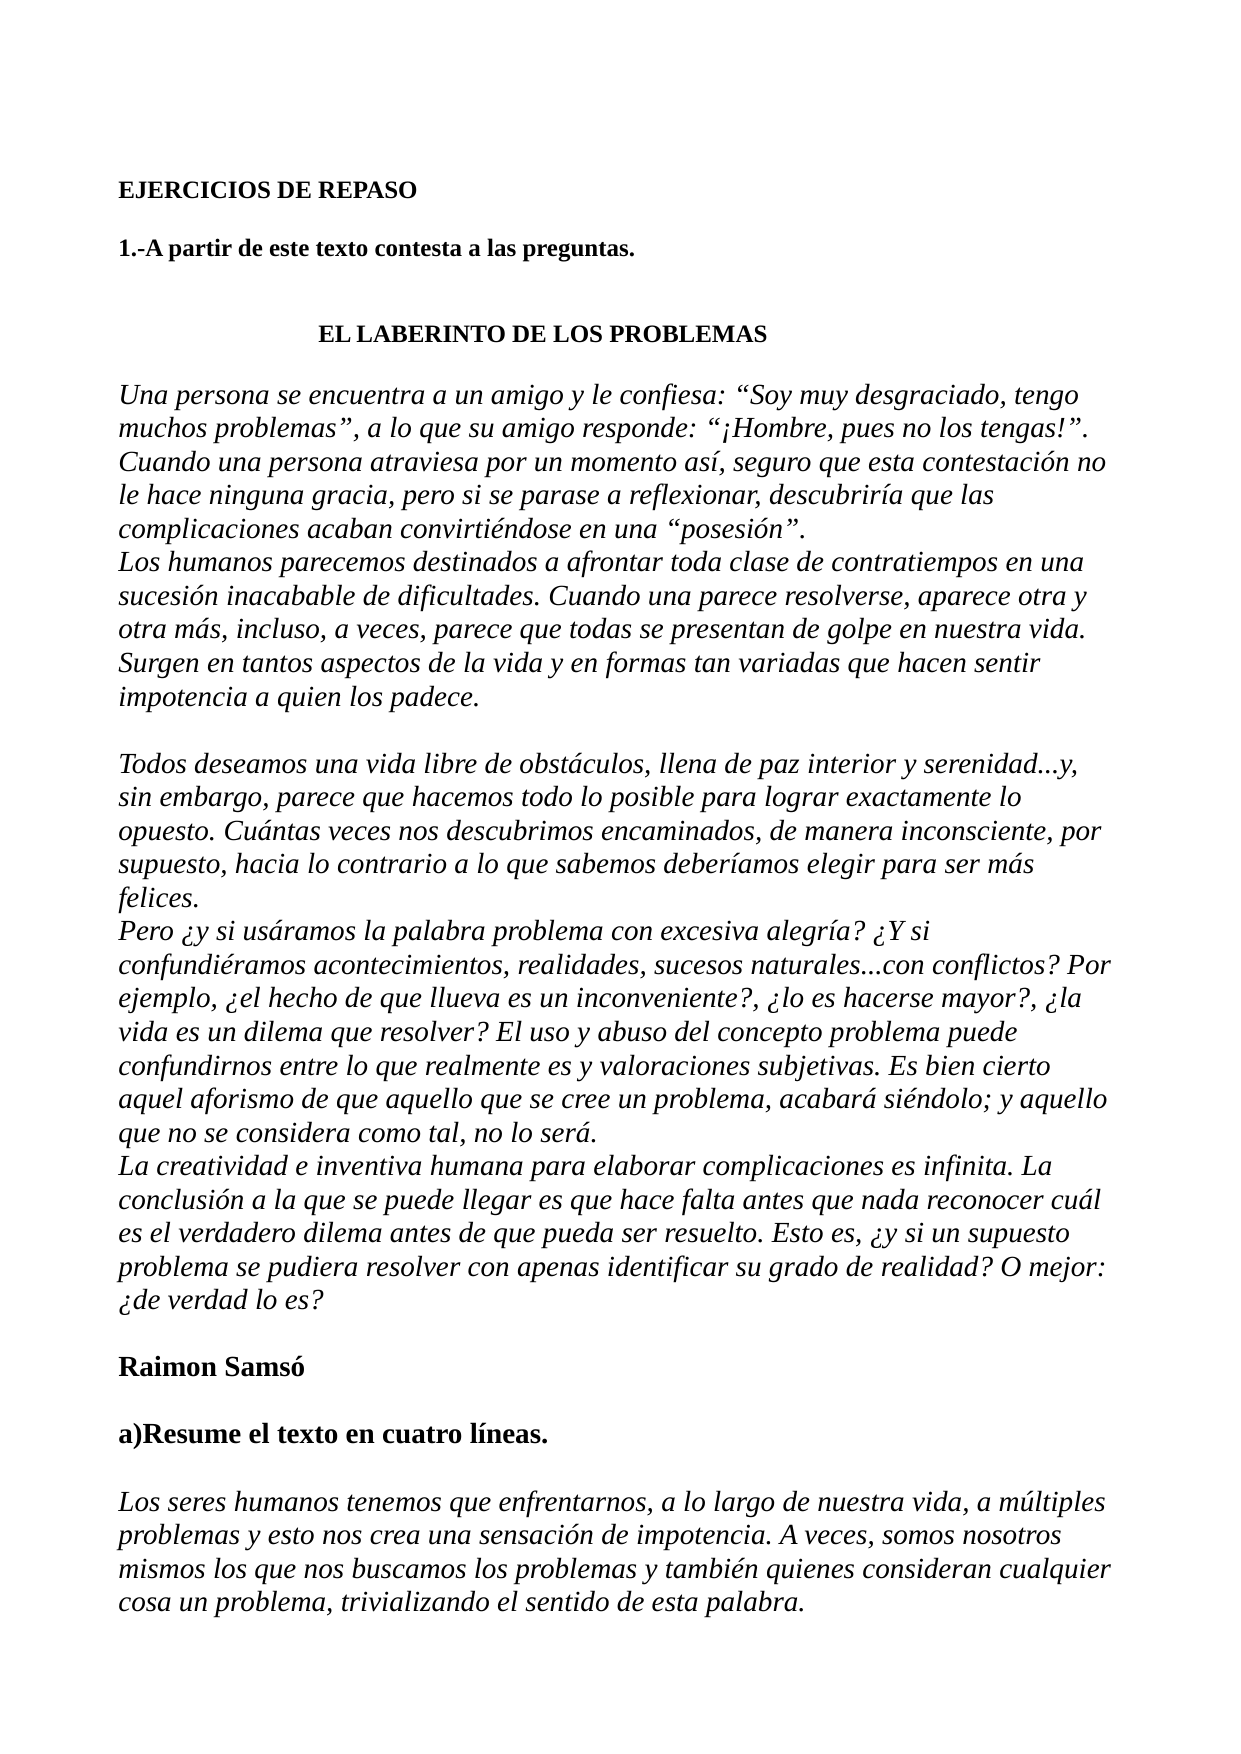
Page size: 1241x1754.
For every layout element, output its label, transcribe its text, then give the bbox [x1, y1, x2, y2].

text EL LABERINTO DE LOS PROBLEMAS [118, 319, 1122, 348]
text Una persona se encuentra a un amigo y le confiesa: “Soy muy desgraciado, tengo muchos problemas”, a lo que su amigo responde: “¡Hombre, pues no los tengas!”. Cuando una persona atraviesa por un momento así, seguro que esta contestación no le hace ninguna gracia, pero si se parase a reflexionar, descubriría que las complicaciones acaban convirtiéndose en una “posesión”. [118, 377, 1122, 544]
text Los seres humanos tenemos que enfrentarnos, a lo largo de nuestra vida, a múltiples problemas y esto nos crea una sensación de impotencia. A veces, somos nosotros mismos los que nos buscamos los problemas y también quienes consideran cualquier cosa un problema, trivializando el sentido de esta palabra. [118, 1484, 1122, 1618]
text EJERCICIOS DE REPASO [118, 176, 1122, 204]
text Los humanos parecemos destinados a afrontar toda clase de contratiempos en una sucesión inacabable de dificultades. Cuando una parece resolverse, aparece otra y otra más, incluso, a veces, parece que todas se presentan de golpe en nuestra vida. Surgen en tantos aspectos de la vida y en formas tan variadas que hacen sentir impotencia a quien los padece. [118, 544, 1122, 712]
text Todos deseamos una vida libre de obstáculos, llena de paz interior y serenidad...y, sin embargo, parece que hacemos todo lo posible para lograr exactamente lo opuesto. Cuántas veces nos descubrimos encaminados, de manera inconsciente, por supuesto, hacia lo contrario a lo que sabemos deberíamos elegir para ser más felices. [118, 746, 1122, 913]
text a)Resume el texto en cuatro líneas. [118, 1417, 1122, 1450]
text Raimon Samsó [118, 1349, 1122, 1383]
text La creatividad e inventiva humana para elaborar complicaciones es infinita. La conclusión a la que se puede llegar es que hace falta antes que nada reconocer cuál es el verdadero dilema antes de que pueda ser resuelto. Esto es, ¿y si un supuesto problema se pudiera resolver con apenas identificar su grado de realidad? O mejor: ¿de verdad lo es? [118, 1148, 1122, 1316]
text Pero ¿y si usáramos la palabra problema con excesiva alegría? ¿Y si confundiéramos acontecimientos, realidades, sucesos naturales...con conflictos? Por ejemplo, ¿el hecho de que llueva es un inconveniente?, ¿lo es hacerse mayor?, ¿la vida es un dilema que resolver? El uso y abuso del concepto problema puede confundirnos entre lo que realmente es y valoraciones subjetivas. Es bien cierto aquel aforismo de que aquello que se cree un problema, acabará siéndolo; y aquello que no se considera como tal, no lo será. [118, 913, 1122, 1148]
text 1.-A partir de este texto contesta a las preguntas. [118, 233, 1122, 262]
